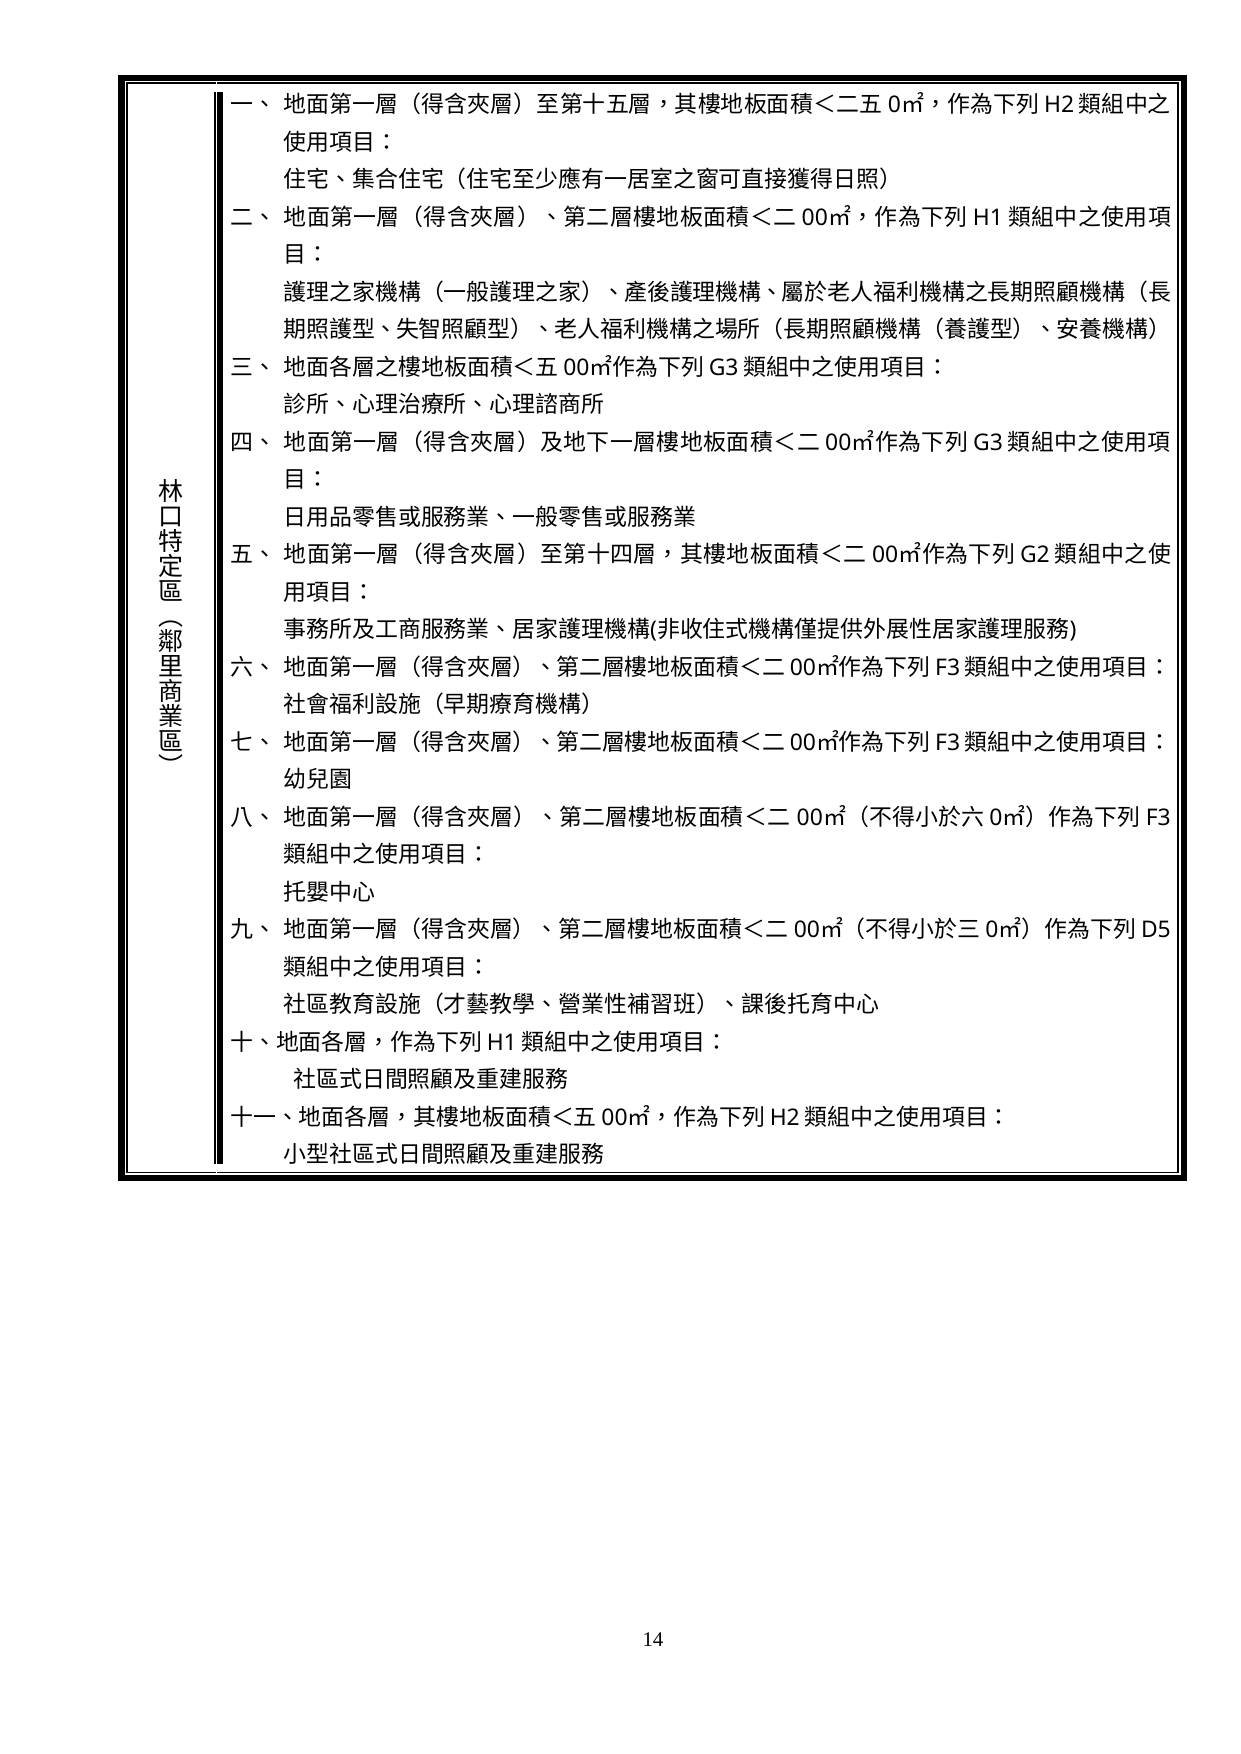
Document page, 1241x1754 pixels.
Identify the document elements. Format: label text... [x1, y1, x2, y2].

table_cell 林口特定區（鄰里商業區） [125, 81, 219, 1171]
table_cell 地面第一層（得含夾層）至第十五層，其樓地板面積＜二五0㎡，作為下列H2類組中之使用項目： 住宅、集合住宅（住宅至少應有一居室之窗可直接獲得日照） 地面第一層（得含夾層）、第二層樓地板面積＜二00㎡，作為下列H1類組中之使用項目： 護理之家機構（一般護理之家）、產後護理機構、屬於老人福利機構之長期照顧機構（長期照護型、失智照顧型）、老人福利機構之場所（長期照顧機構（養護型）、安養機構） 地面各層之樓地板面積＜五00㎡作為下列G3類組中之使用項目： 診所、心理治療所、心理諮商所 地面第一層（得含夾層）及地下一層樓地板面積＜二00㎡作為下列G3類組中之使用項目： 日用品零售或服務業、一般零售或服務業 地面第一層（得含夾層）至第十四層，其樓地板面積＜二00㎡作為下列G2類組中之使用項目： 事務所及工商服務業、居家護理機構(非收住式機構僅提供外展性居家護理服務) 地面第一層（得含夾層）、第二層樓地板面積＜二00㎡作為下列F3類組中之使用項目： 社會福利設施（早期療育機構） 地面第一層（得含夾層）、第二層樓地板面積＜二00㎡作為下列F3類組中之使用項目： 幼兒園 地面第一層（得含夾層）、第二層樓地板面積＜二00㎡（不得小於六0㎡）作為下列F3類組中之使用項目： 托嬰中心 地面第一層（得含夾層）、第二層樓地板面積＜二00㎡（不得小於三0㎡）作為下列D5類組中之使用項目： 社區教育設施（才藝教學、營業性補習班）、課後托育中心 十、地面各層，作為下列H1類組中之使用項目： 社區式日間照顧及重建服務 十一、地面各層，其樓地板面積＜五00㎡，作為下列H2類組中之使用項目： 小型社區式日間照顧及重建服務 [219, 84, 1177, 1171]
